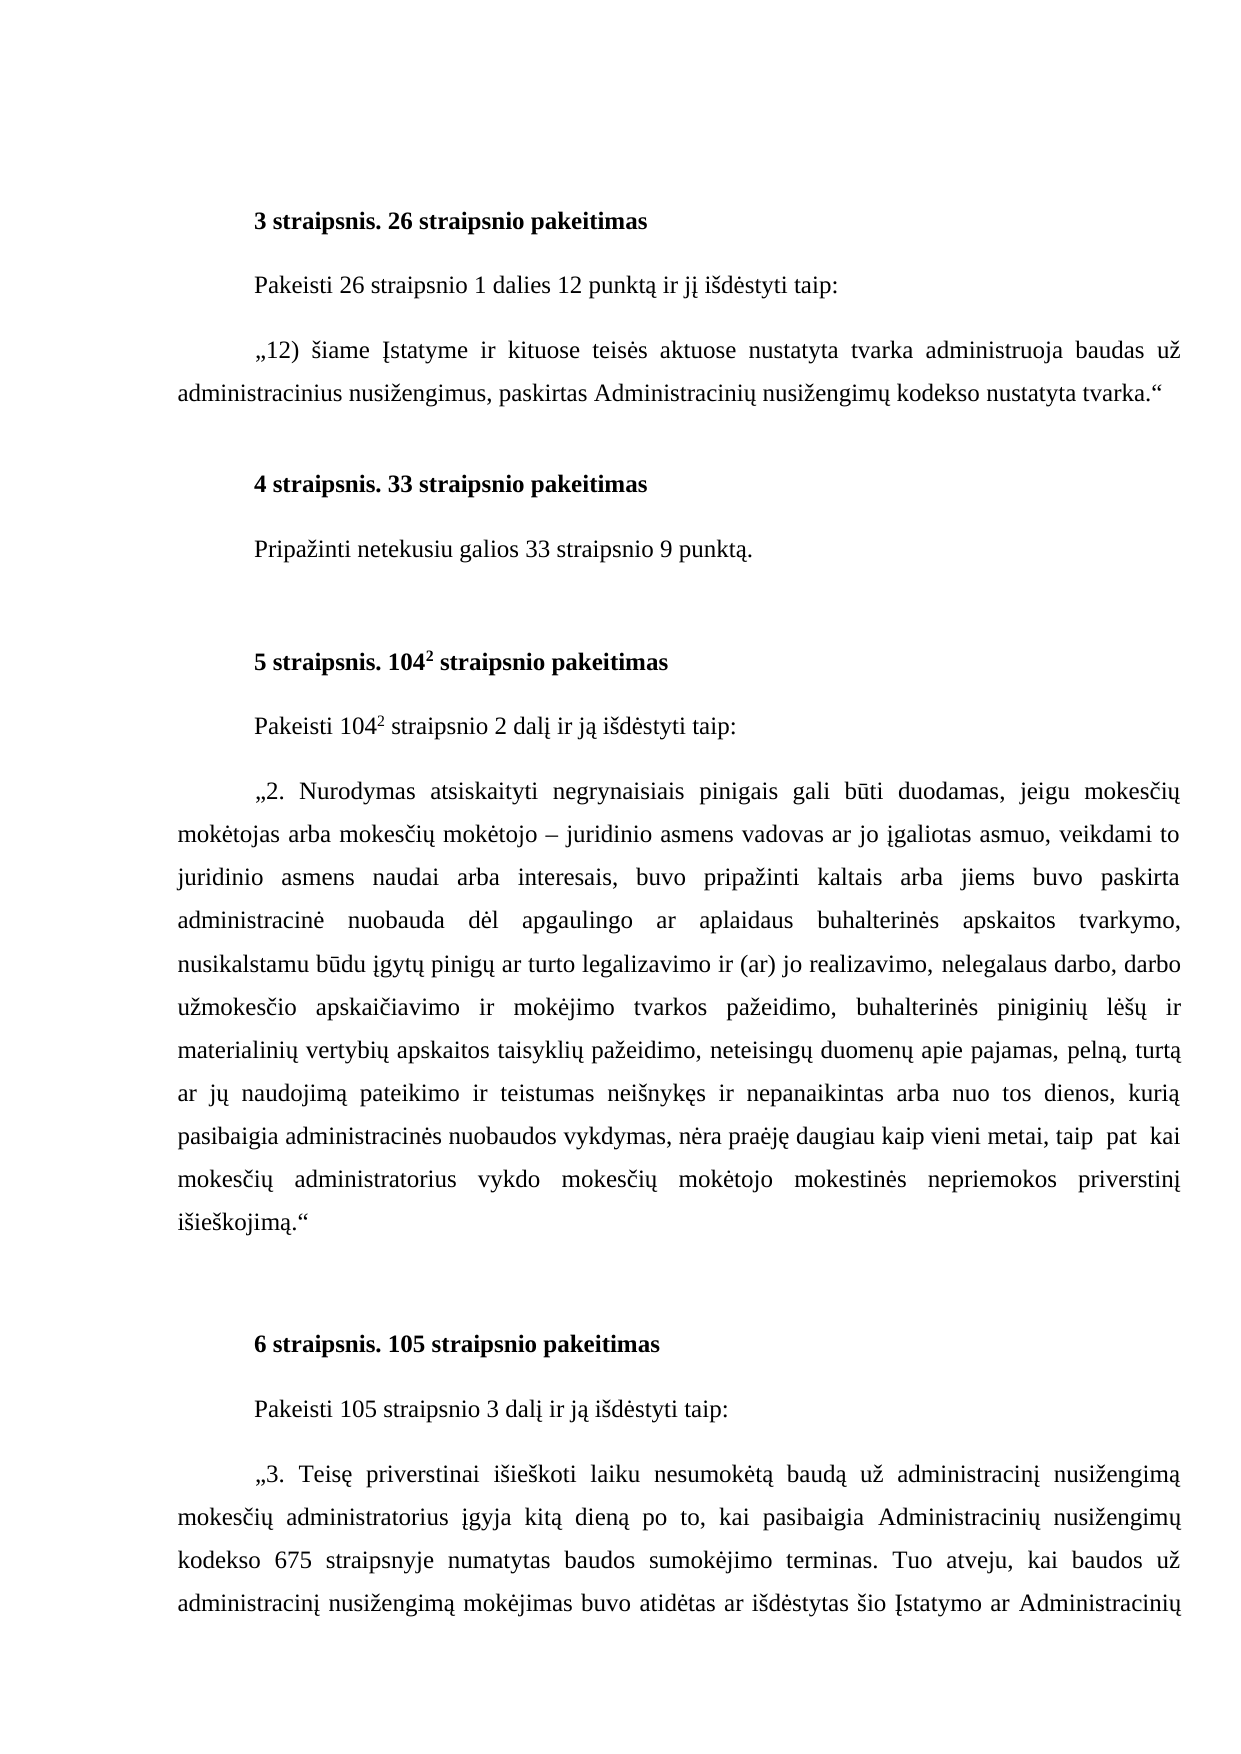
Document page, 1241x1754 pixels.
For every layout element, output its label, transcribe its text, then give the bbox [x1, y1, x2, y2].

text Pakeisti 26 straipsnio 1 dalies 12 punktą ir jį išdėstyti taip: [177, 271, 1181, 299]
text 5 straipsnis. 1042 straipsnio pakeitimas [177, 647, 1181, 676]
text Pakeisti 1042 straipsnio 2 dalį ir ją išdėstyti taip: [177, 711, 1181, 740]
text Pakeisti 105 straipsnio 3 dalį ir ją išdėstyti taip: [177, 1394, 1181, 1423]
text 4 straipsnis. 33 straipsnio pakeitimas [177, 469, 1181, 498]
text „12) šiame Įstatyme ir kituose teisės aktuose nustatyta tvarka administruoja baudas už administracinius nusižengimus, paskirtas Administracinių nusižengimų kodekso nustatyta tvarka.“ [177, 335, 1181, 407]
text „2. Nurodymas atsiskaityti negrynaisiais pinigais gali būti duodamas, jeigu mokesčių mokėtojas arba mokesčių mokėtojo – juridinio asmens vadovas ar jo įgaliotas asmuo, veikdami to juridinio asmens naudai arba interesais, buvo pripažinti kaltais arba jiems buvo paskirta administracinė nuobauda dėl apgaulingo ar aplaidaus buhalterinės apskaitos tvarkymo, nusikalstamu būdu įgytų pinigų ar turto legalizavimo ir (ar) jo realizavimo, nelegalaus darbo, darbo užmokesčio apskaičiavimo ir mokėjimo tvarkos pažeidimo, buhalterinės piniginių lėšų ir materialinių vertybių apskaitos taisyklių pažeidimo, neteisingų duomenų apie pajamas, pelną, turtą ar jų naudojimą pateikimo ir teistumas neišnykęs ir nepanaikintas arba nuo tos dienos, kurią pasibaigia administracinės nuobaudos vykdymas, nėra praėję daugiau kaip vieni metai, taip pat kai mokesčių administratorius vykdo mokesčių mokėtojo mokestinės nepriemokos priverstinį išieškojimą.“ [177, 776, 1181, 1236]
text 6 straipsnis. 105 straipsnio pakeitimas [177, 1329, 1181, 1358]
text 3 straipsnis. 26 straipsnio pakeitimas [177, 206, 1181, 235]
text „3. Teisę priverstinai išieškoti laiku nesumokėtą baudą už administracinį nusižengimą mokesčių administratorius įgyja kitą dieną po to, kai pasibaigia Administracinių nusižengimų kodekso 675 straipsnyje numatytas baudos sumokėjimo terminas. Tuo atveju, kai baudos už administracinį nusižengimą mokėjimas buvo atidėtas ar išdėstytas šio Įstatymo ar Administracinių [177, 1459, 1181, 1617]
text Pripažinti netekusiu galios 33 straipsnio 9 punktą. [177, 534, 1181, 563]
